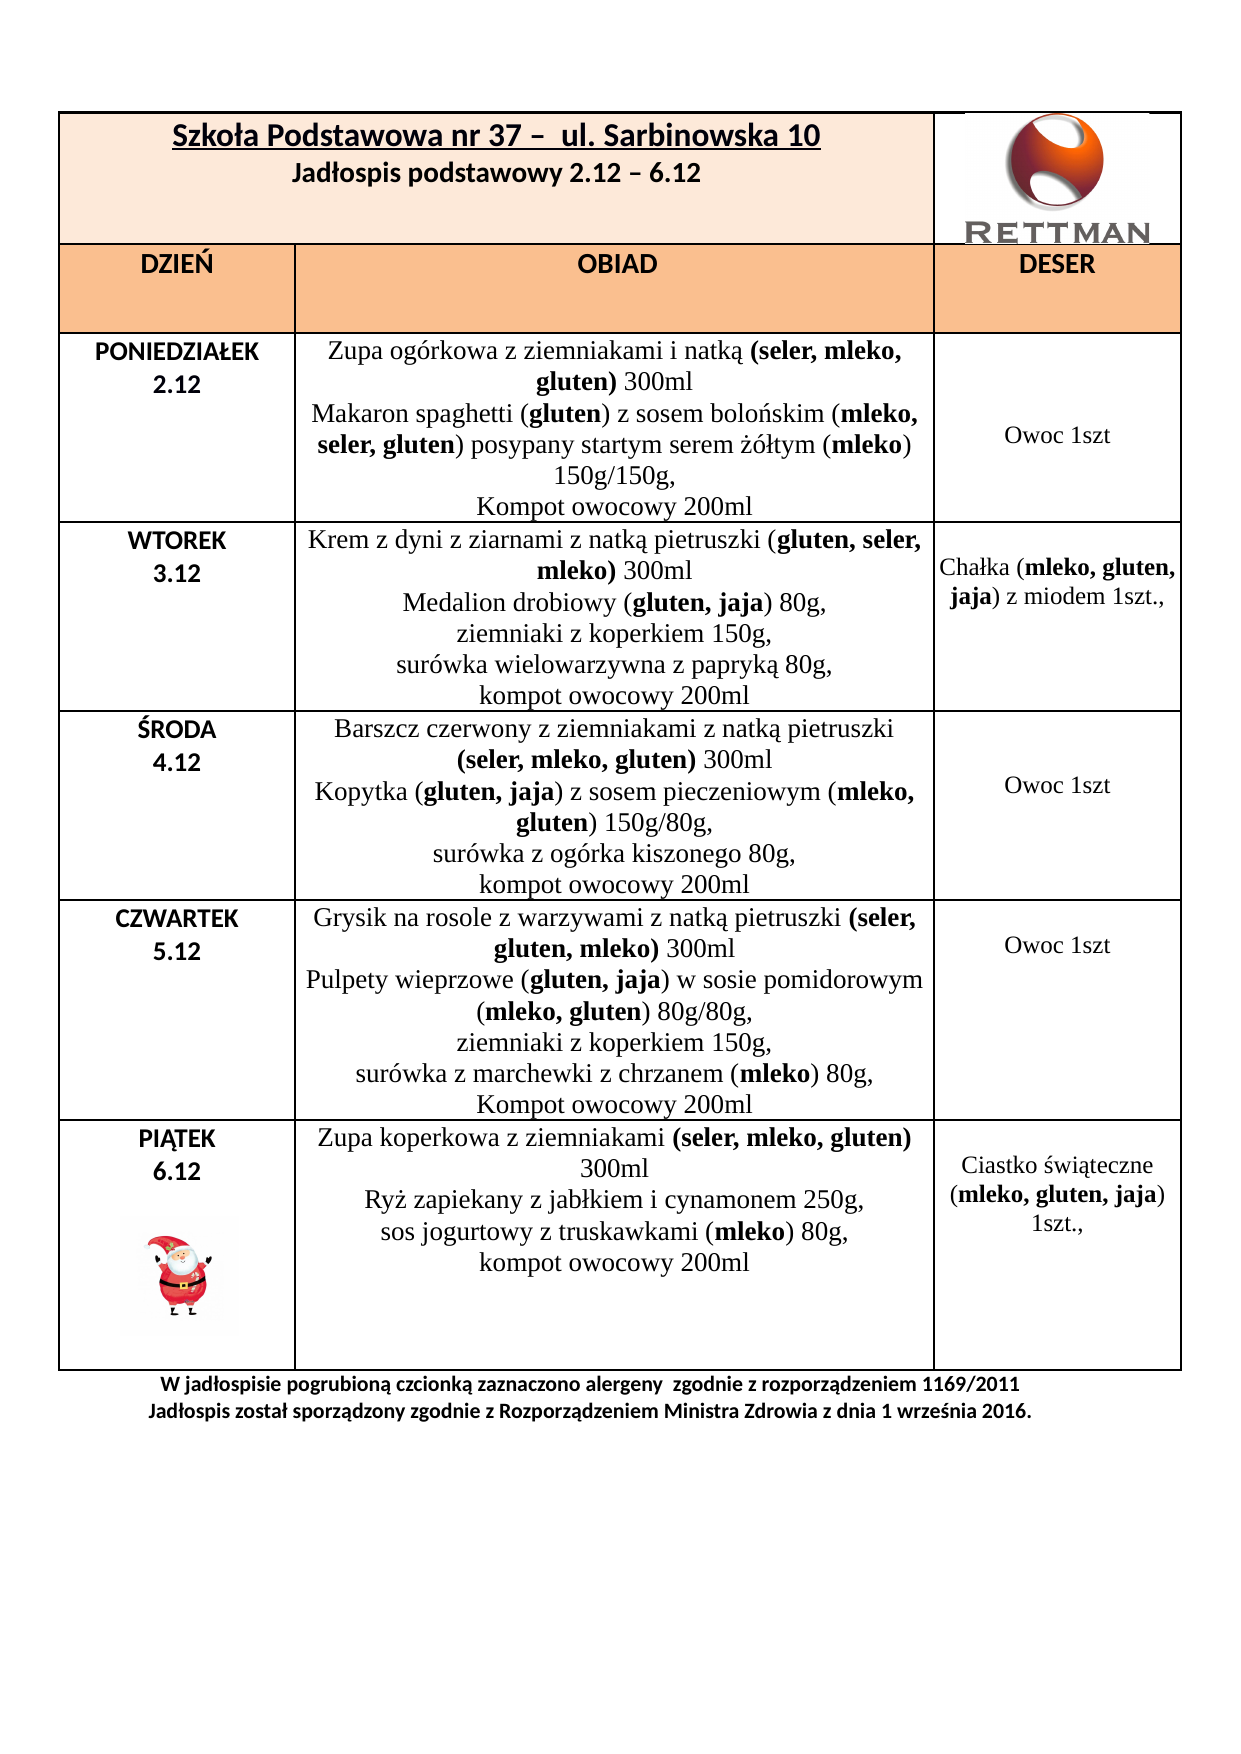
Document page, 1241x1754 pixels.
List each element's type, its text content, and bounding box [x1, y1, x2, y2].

table_cell CZWARTEK 5.12 [60, 901, 294, 1119]
table_cell Chałka (mleko, gluten, jaja) z miodem 1szt., [935, 523, 1180, 710]
table_cell PONIEDZIAŁEK 2.12 [60, 334, 294, 521]
table_header [1150, 114, 1180, 243]
table_cell Zupa koperkowa z ziemniakami (seler, mleko, gluten) 300ml Ryż zapiekany z jabłkiem i cynamonem 250g, sos jogurtowy z truskawkami (mleko) 80g, kompot owocowy 200ml [296, 1121, 933, 1368]
table_cell OBIAD [296, 245, 933, 332]
table_cell Ciastko świąteczne (mleko, gluten, jaja) 1szt., [935, 1121, 1180, 1368]
table_cell Owoc 1szt [935, 712, 1180, 899]
table_cell WTOREK 3.12 [60, 523, 294, 710]
text Jadłospis został sporządzony zgodnie z Rozporządzeniem Ministra Zdrowia z dnia 1 września 2016. [59, 1397, 1122, 1424]
table_cell DESER [935, 245, 1180, 332]
table_cell Owoc 1szt [935, 901, 1180, 1119]
table_header Szkoła Podstawowa nr 37 – ul. Sarbinowska 10 Jadłospis podstawowy 2.12 – 6.12 [60, 114, 933, 243]
text W jadłospisie pogrubioną czcionką zaznaczono alergeny zgodnie z rozporządzeniem 1169/2011 [59, 1371, 1122, 1397]
table_cell Zupa ogórkowa z ziemniakami i natką (seler, mleko, gluten) 300ml Makaron spaghetti (gluten) z sosem bolońskim (mleko, seler, gluten) posypany startym serem żółtym (mleko) 150g/150g, Kompot owocowy 200ml [296, 334, 933, 521]
table_cell Barszcz czerwony z ziemniakami z natką pietruszki (seler, mleko, gluten) 300ml Kopytka (gluten, jaja) z sosem pieczeniowym (mleko, gluten) 150g/80g, surówka z ogórka kiszonego 80g, kompot owocowy 200ml [296, 712, 933, 899]
picture [120, 1216, 239, 1336]
table_cell Krem z dyni z ziarnami z natką pietruszki (gluten, seler, mleko) 300ml Medalion drobiowy (gluten, jaja) 80g, ziemniaki z koperkiem 150g, surówka wielowarzywna z papryką 80g, kompot owocowy 200ml [296, 523, 933, 710]
table_cell ŚRODA 4.12 [60, 712, 294, 899]
table_cell DZIEŃ [60, 245, 294, 332]
table_cell Owoc 1szt [935, 334, 1180, 521]
table_cell Grysik na rosole z warzywami z natką pietruszki (seler, gluten, mleko) 300ml Pulpety wieprzowe (gluten, jaja) w sosie pomidorowym (mleko, gluten) 80g/80g, ziemniaki z koperkiem 150g, surówka z marchewki z chrzanem (mleko) 80g, Kompot owocowy 200ml [296, 901, 933, 1119]
table_header [935, 114, 965, 243]
table_cell PIĄTEK 6.12 [60, 1121, 294, 1368]
